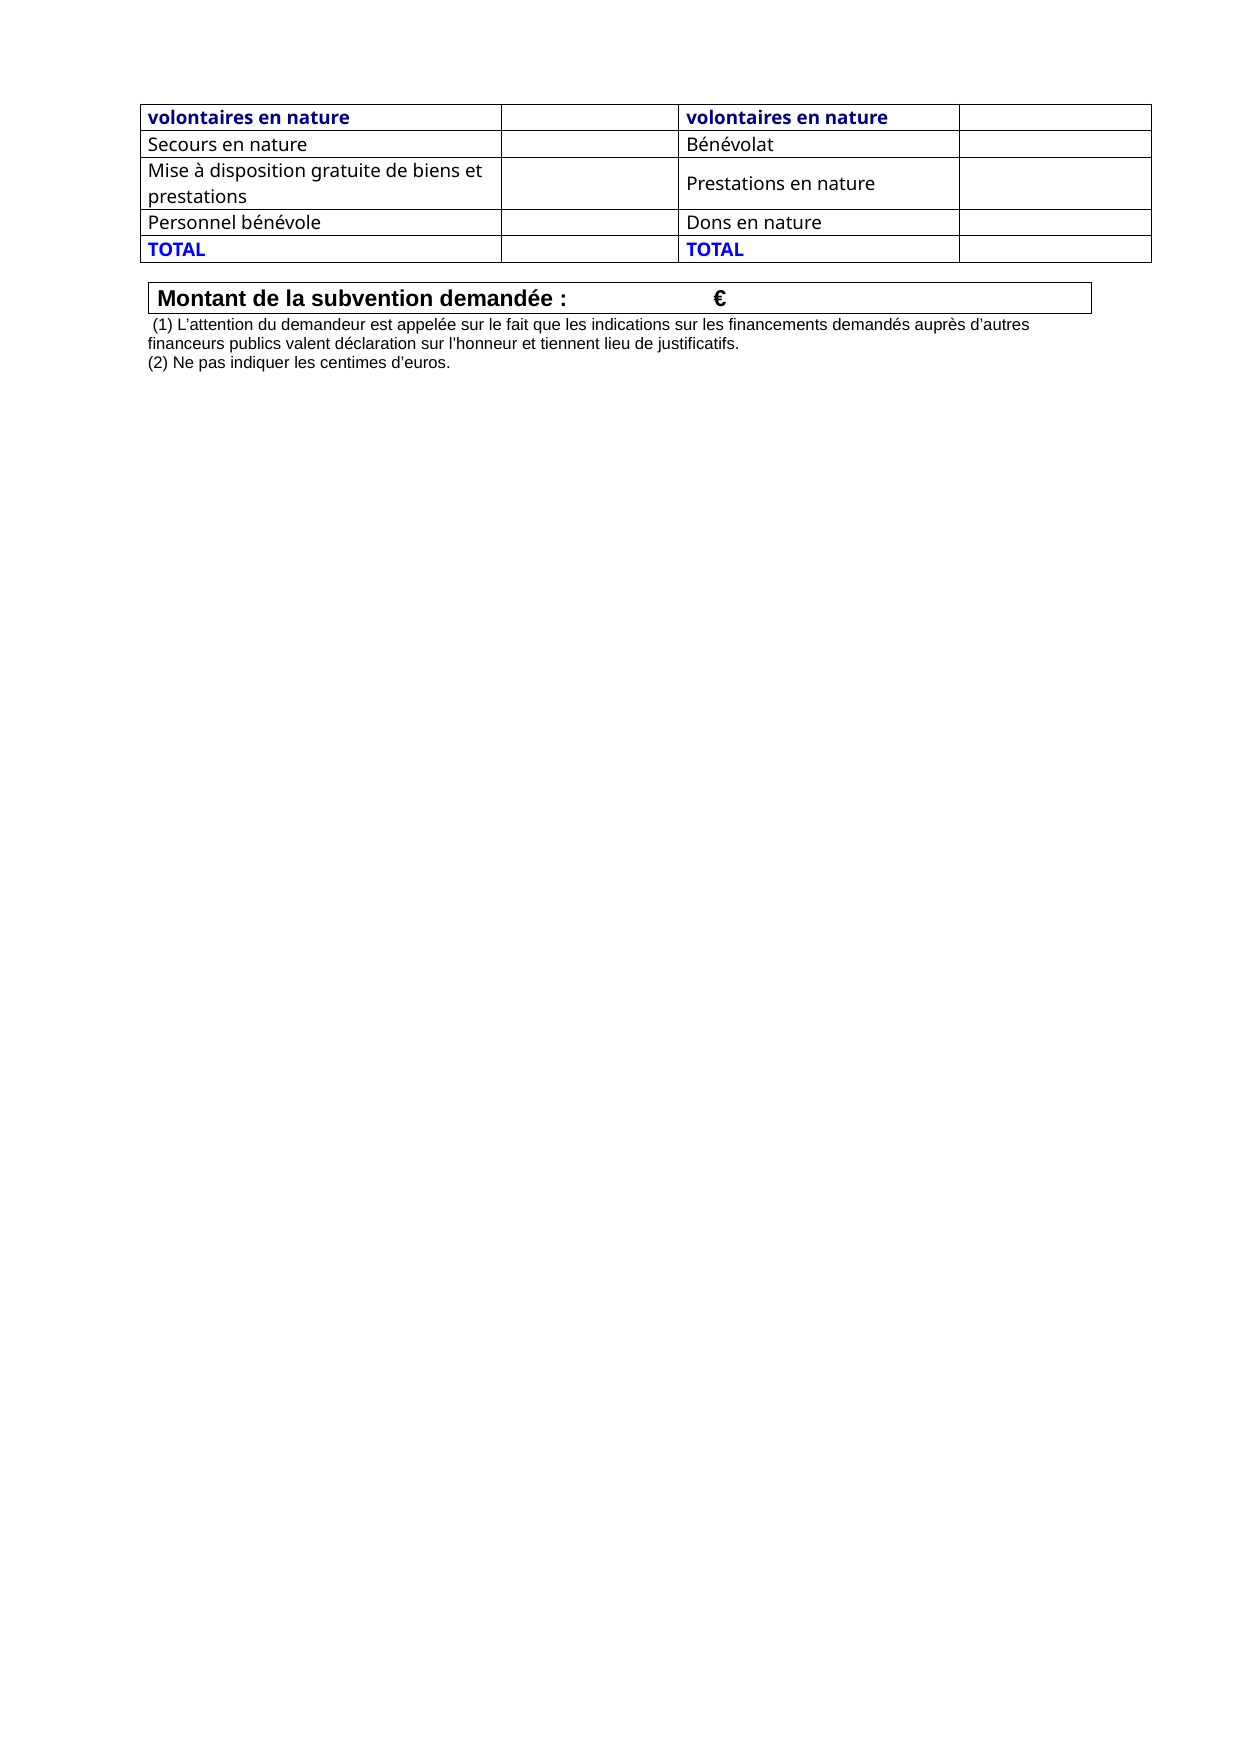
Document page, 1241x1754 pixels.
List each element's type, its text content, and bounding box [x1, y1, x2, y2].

table_cell TOTAL [679, 236, 959, 262]
table_cell volontaires en nature [141, 105, 501, 130]
table_cell [960, 236, 1151, 262]
text Montant de la subvention demandée : € [149, 283, 1091, 313]
table_cell [960, 158, 1151, 209]
table_cell Personnel bénévole [141, 210, 501, 235]
table_cell Prestations en nature [679, 158, 959, 209]
table_cell Dons en nature [679, 210, 959, 235]
text (2) Ne pas indiquer les centimes d’euros. [148, 353, 1092, 372]
table_cell [502, 210, 678, 235]
table_cell [960, 131, 1151, 157]
table_cell [502, 131, 678, 157]
table_cell [502, 158, 678, 209]
table_cell Secours en nature [141, 131, 501, 157]
table_cell TOTAL [141, 236, 501, 262]
table_cell [960, 105, 1151, 130]
table_cell Mise à disposition gratuite de biens et prestations [141, 158, 501, 209]
table_cell volontaires en nature [679, 105, 959, 130]
table_cell Bénévolat [679, 131, 959, 157]
table_cell [502, 236, 678, 262]
text (1) L’attention du demandeur est appelée sur le fait que les indications sur les financements demandés auprès d’autres financeurs publics valent déclaration sur l’honneur et tiennent lieu de justificatifs. [148, 314, 1092, 353]
table_cell [502, 105, 678, 130]
table_cell [960, 210, 1151, 235]
